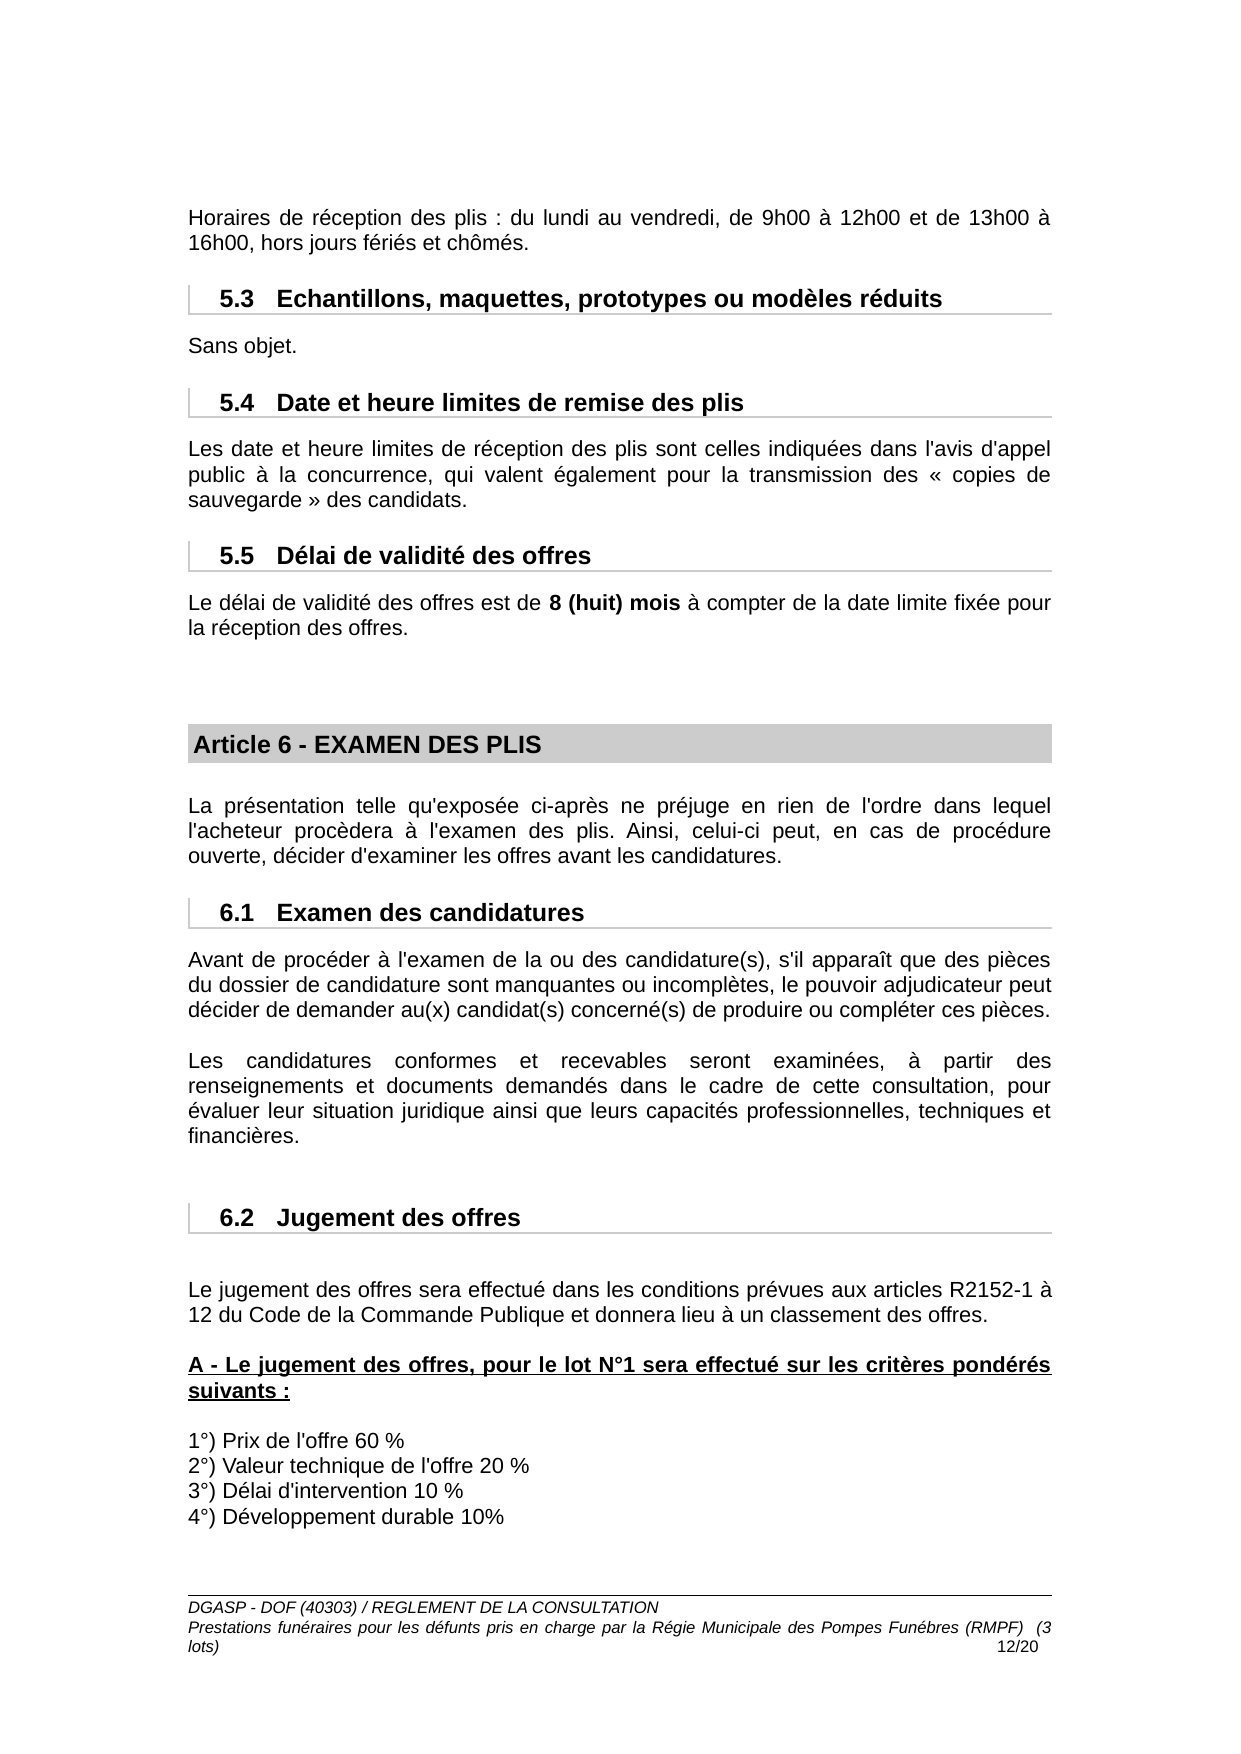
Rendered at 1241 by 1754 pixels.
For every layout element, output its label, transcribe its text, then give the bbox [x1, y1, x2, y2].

text Le jugement des offres sera effectué dans les conditions prévues aux articles R2152-1 à 12 du Code de la Commande Publique et donnera lieu à un classement des offres. [188, 1277, 1052, 1327]
text Les date et heure limites de réception des plis sont celles indiquées dans l'avis d'appel public à la concurrence, qui valent également pour la transmission des « copies de sauvegarde » des candidats. [188, 436, 1052, 512]
text Horaires de réception des plis : du lundi au vendredi, de 9h00 à 12h00 et de 13h00 à 16h00, hors jours fériés et chômés. [188, 204, 1052, 255]
text 1°) Prix de l'offre 60 % [188, 1428, 1052, 1453]
subtitle Echantillons, maquettes, prototypes ou modèles réduits [188, 284, 1052, 313]
text La présentation telle qu'exposée ci-après ne préjuge en rien de l'ordre dans lequel l'acheteur procèdera à l'examen des plis. Ainsi, celui-ci peut, en cas de procédure ouverte, décider d'examiner les offres avant les candidatures. [188, 793, 1052, 869]
subtitle Examen des candidatures [190, 898, 1052, 927]
text A - Le jugement des offres, pour le lot N°1 sera effectué sur les critères pondérés [188, 1352, 1052, 1374]
subtitle EXAMEN DES PLIS [190, 727, 1050, 761]
text Sans objet. [188, 333, 1052, 358]
text Le délai de validité des offres est de 8 (huit) mois à compter de la date limite fixée pour la réception des offres. [188, 590, 1052, 640]
text Les candidatures conformes et recevables seront examinées, à partir des renseignements et documents demandés dans le cadre de cette consultation, pour évaluer leur situation juridique ainsi que leurs capacités professionnelles, techniques et financières. [188, 1047, 1052, 1148]
text 3°) Délai d'intervention 10 % [188, 1478, 1052, 1504]
text 4°) Développement durable 10% [188, 1504, 1052, 1529]
text Avant de procéder à l'examen de la ou des candidature(s), s'il apparaît que des pièces du dossier de candidature sont manquantes ou incomplètes, le pouvoir adjudicateur peut décider de demander au(x) candidat(s) concerné(s) de produire ou compléter ces pièces. [188, 947, 1052, 1022]
text suivants : [188, 1375, 1052, 1403]
subtitle Délai de validité des offres [190, 541, 1052, 570]
subtitle Date et heure limites de remise des plis [190, 388, 1052, 416]
subtitle Jugement des offres [190, 1203, 1052, 1232]
text 2°) Valeur technique de l'offre 20 % [188, 1453, 1052, 1478]
